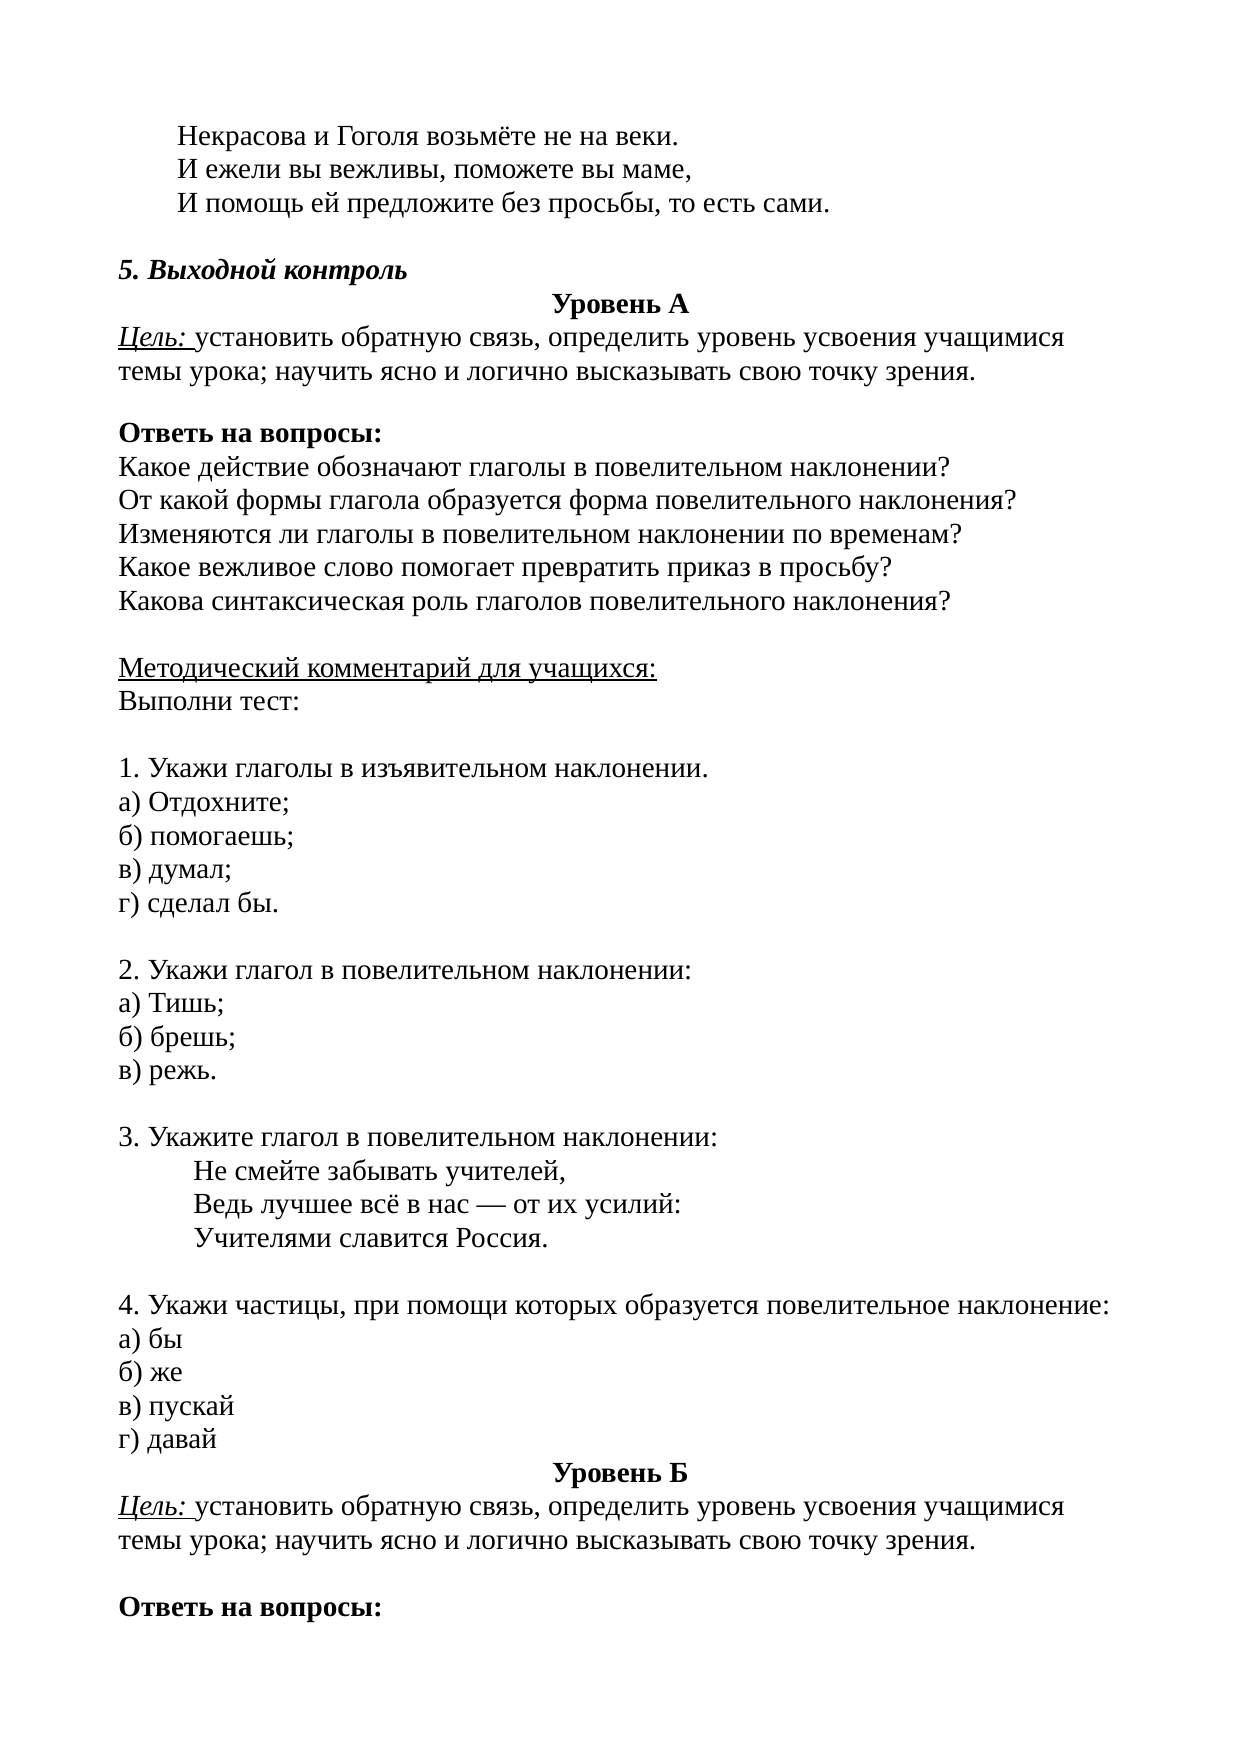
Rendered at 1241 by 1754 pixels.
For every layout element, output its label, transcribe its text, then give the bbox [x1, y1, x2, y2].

text От какой формы глагола образуется форма повелительного наклонения? [118, 482, 1122, 516]
text 3. Укажите глагол в повелительном наклонении: [118, 1119, 1122, 1153]
list Учителями славится Россия. [156, 1220, 1122, 1254]
text Методический комментарий для учащихся: [118, 650, 1122, 683]
text Ответь на вопросы: [118, 1589, 1122, 1623]
text г) давай [118, 1421, 1122, 1455]
list Ведь лучшее всё в нас — от их усилий: [156, 1187, 1122, 1220]
text Какое вежливое слово помогает превратить приказ в просьбу? [118, 549, 1122, 583]
text в) пускай [118, 1388, 1122, 1421]
text Уровень А [118, 286, 1122, 319]
list Не смейте забывать учителей, [156, 1153, 1122, 1187]
text б) же [118, 1354, 1122, 1388]
text 1. Укажи глаголы в изъявительном наклонении. [118, 751, 1122, 784]
text 2. Укажи глагол в повелительном наклонении: [118, 952, 1122, 985]
text 4. Укажи частицы, при помощи которых образуется повелительное наклонение: [118, 1287, 1122, 1321]
text а) Тишь; б) брешь; в) режь. [118, 985, 1122, 1086]
text Какова синтаксическая роль глаголов повелительного наклонения? [118, 583, 1122, 616]
text И ежели вы вежливы, поможете вы маме, [118, 152, 1122, 185]
text Ответь на вопросы: [118, 415, 1122, 449]
text Изменяются ли глаголы в повелительном наклонении по временам? [118, 516, 1122, 549]
text Какое действие обозначают глаголы в повелительном наклонении? [118, 449, 1122, 482]
text Выполни тест: [118, 683, 1122, 717]
text И помощь ей предложите без просьбы, то есть сами. [118, 185, 1122, 219]
text а) бы [118, 1321, 1122, 1354]
text 5. Выходной контроль [118, 252, 1122, 286]
text Цель: установить обратную связь, определить уровень усвоения учащимися темы урока; научить ясно и логично высказывать свою точку зрения. [118, 1488, 1122, 1556]
text Уровень Б [118, 1455, 1122, 1488]
text Некрасова и Гоголя возьмёте не на веки. [118, 118, 1122, 152]
text а) Отдохните; б) помогаешь; в) думал; г) сделал бы. [118, 784, 1122, 918]
text Цель: установить обратную связь, определить уровень усвоения учащимися темы урока; научить ясно и логично высказывать свою точку зрения. [118, 319, 1122, 386]
